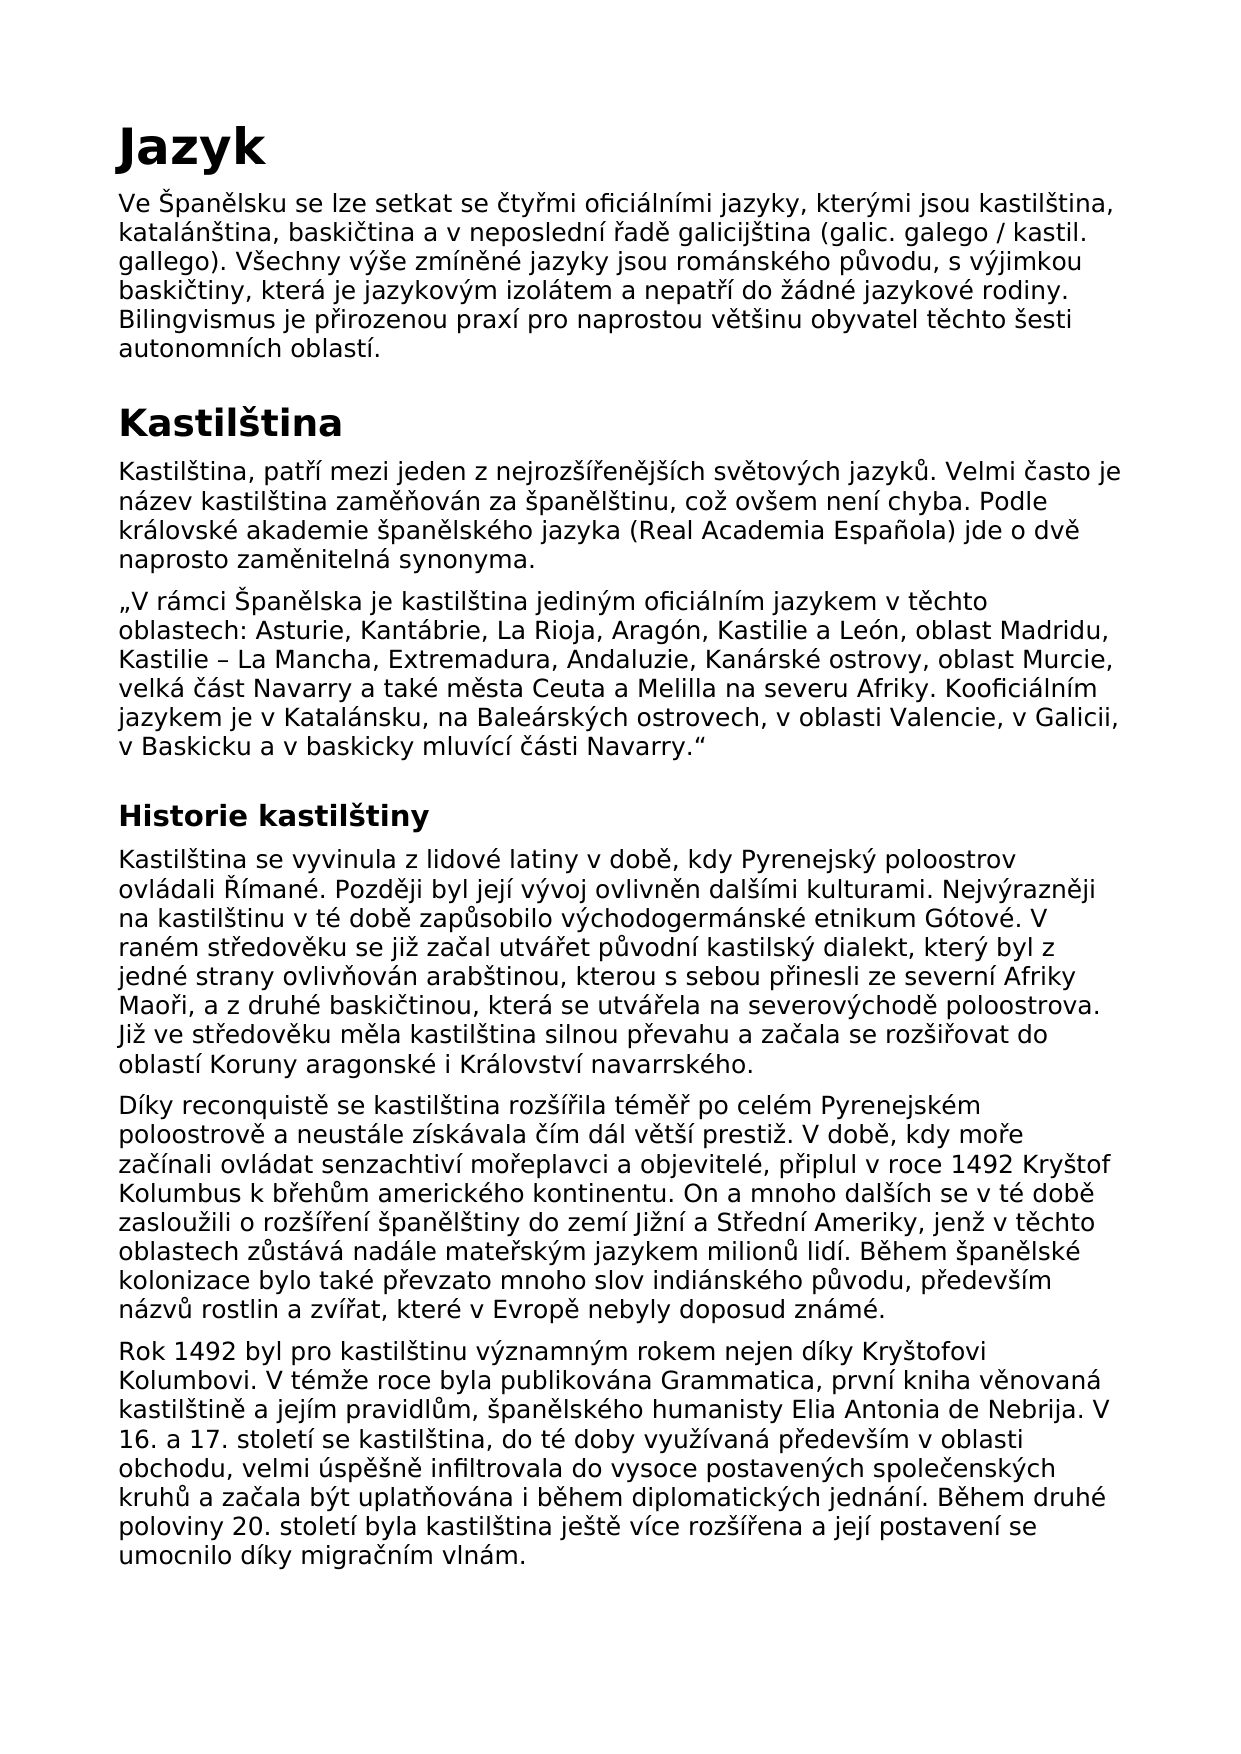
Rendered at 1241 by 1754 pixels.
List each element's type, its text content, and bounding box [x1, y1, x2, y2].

text Rok 1492 byl pro kastilštinu významným rokem nejen díky Kryštofovi Kolumbovi. V témže roce byla publikována Grammatica, první kniha věnovaná kastilštině a jejím pravidlům, španělského humanisty Elia Antonia de Nebrija. V 16. a 17. století se kastilština, do té doby využívaná především v oblasti obchodu, velmi úspěšně infiltrovala do vysoce postavených společenských kruhů a začala být uplatňována i během diplomatických jednání. Během druhé poloviny 20. století byla kastilština ještě více rozšířena a její postavení se umocnilo díky migračním vlnám. [118, 1337, 1122, 1571]
text „V rámci Španělska je kastilština jediným oficiálním jazykem v těchto oblastech: Asturie, Kantábrie, La Rioja, Aragón, Kastilie a León, oblast Madridu, Kastilie – La Mancha, Extremadura, Andaluzie, Kanárské ostrovy, oblast Murcie, velká část Navarry a také města Ceuta a Melilla na severu Afriky. Kooficiálním jazykem je v Katalánsku, na Baleárských ostrovech, v oblasti Valencie, v Galicii, v Baskicku a v baskicky mluvící části Navarry.“ [118, 587, 1122, 762]
subtitle Jazyk [118, 118, 1122, 176]
subtitle Historie kastilštiny [118, 799, 1122, 833]
text Díky reconquistě se kastilština rozšířila téměř po celém Pyrenejském poloostrově a neustále získávala čím dál větší prestiž. V době, kdy moře začínali ovládat senzachtiví mořeplavci a objevitelé, připlul v roce 1492 Kryštof Kolumbus k břehům amerického kontinentu. On a mnoho dalších se v té době zasloužili o rozšíření španělštiny do zemí Jižní a Střední Ameriky, jenž v těchto oblastech zůstává nadále mateřským jazykem milionů lidí. Během španělské kolonizace bylo také převzato mnoho slov indiánského původu, především názvů rostlin a zvířat, které v Evropě nebyly doposud známé. [118, 1091, 1122, 1325]
subtitle Kastilština [118, 401, 1122, 445]
text Kastilština se vyvinula z lidové latiny v době, kdy Pyrenejský poloostrov ovládali Římané. Později byl její vývoj ovlivněn dalšími kulturami. Nejvýrazněji na kastilštinu v té době zapůsobilo východogermánské etnikum Gótové. V raném středověku se již začal utvářet původní kastilský dialekt, který byl z jedné strany ovlivňován arabštinou, kterou s sebou přinesli ze severní Afriky Maoři, a z druhé baskičtinou, která se utvářela na severovýchodě poloostrova. Již ve středověku měla kastilština silnou převahu a začala se rozšiřovat do oblastí Koruny aragonské i Království navarrského. [118, 846, 1122, 1079]
text Kastilština, patří mezi jeden z nejrozšířenějších světových jazyků. Velmi často je název kastilština zaměňován za španělštinu, což ovšem není chyba. Podle královské akademie španělského jazyka (Real Academia Española) jde o dvě naprosto zaměnitelná synonyma. [118, 457, 1122, 574]
text Ve Španělsku se lze setkat se čtyřmi oficiálními jazyky, kterými jsou kastilština, katalánština, baskičtina a v neposlední řadě galicijština (galic. galego / kastil. gallego). Všechny výše zmíněné jazyky jsou románského původu, s výjimkou baskičtiny, která je jazykovým izolátem a nepatří do žádné jazykové rodiny. Bilingvismus je přirozenou praxí pro naprostou většinu obyvatel těchto šesti autonomních oblastí. [118, 189, 1122, 364]
